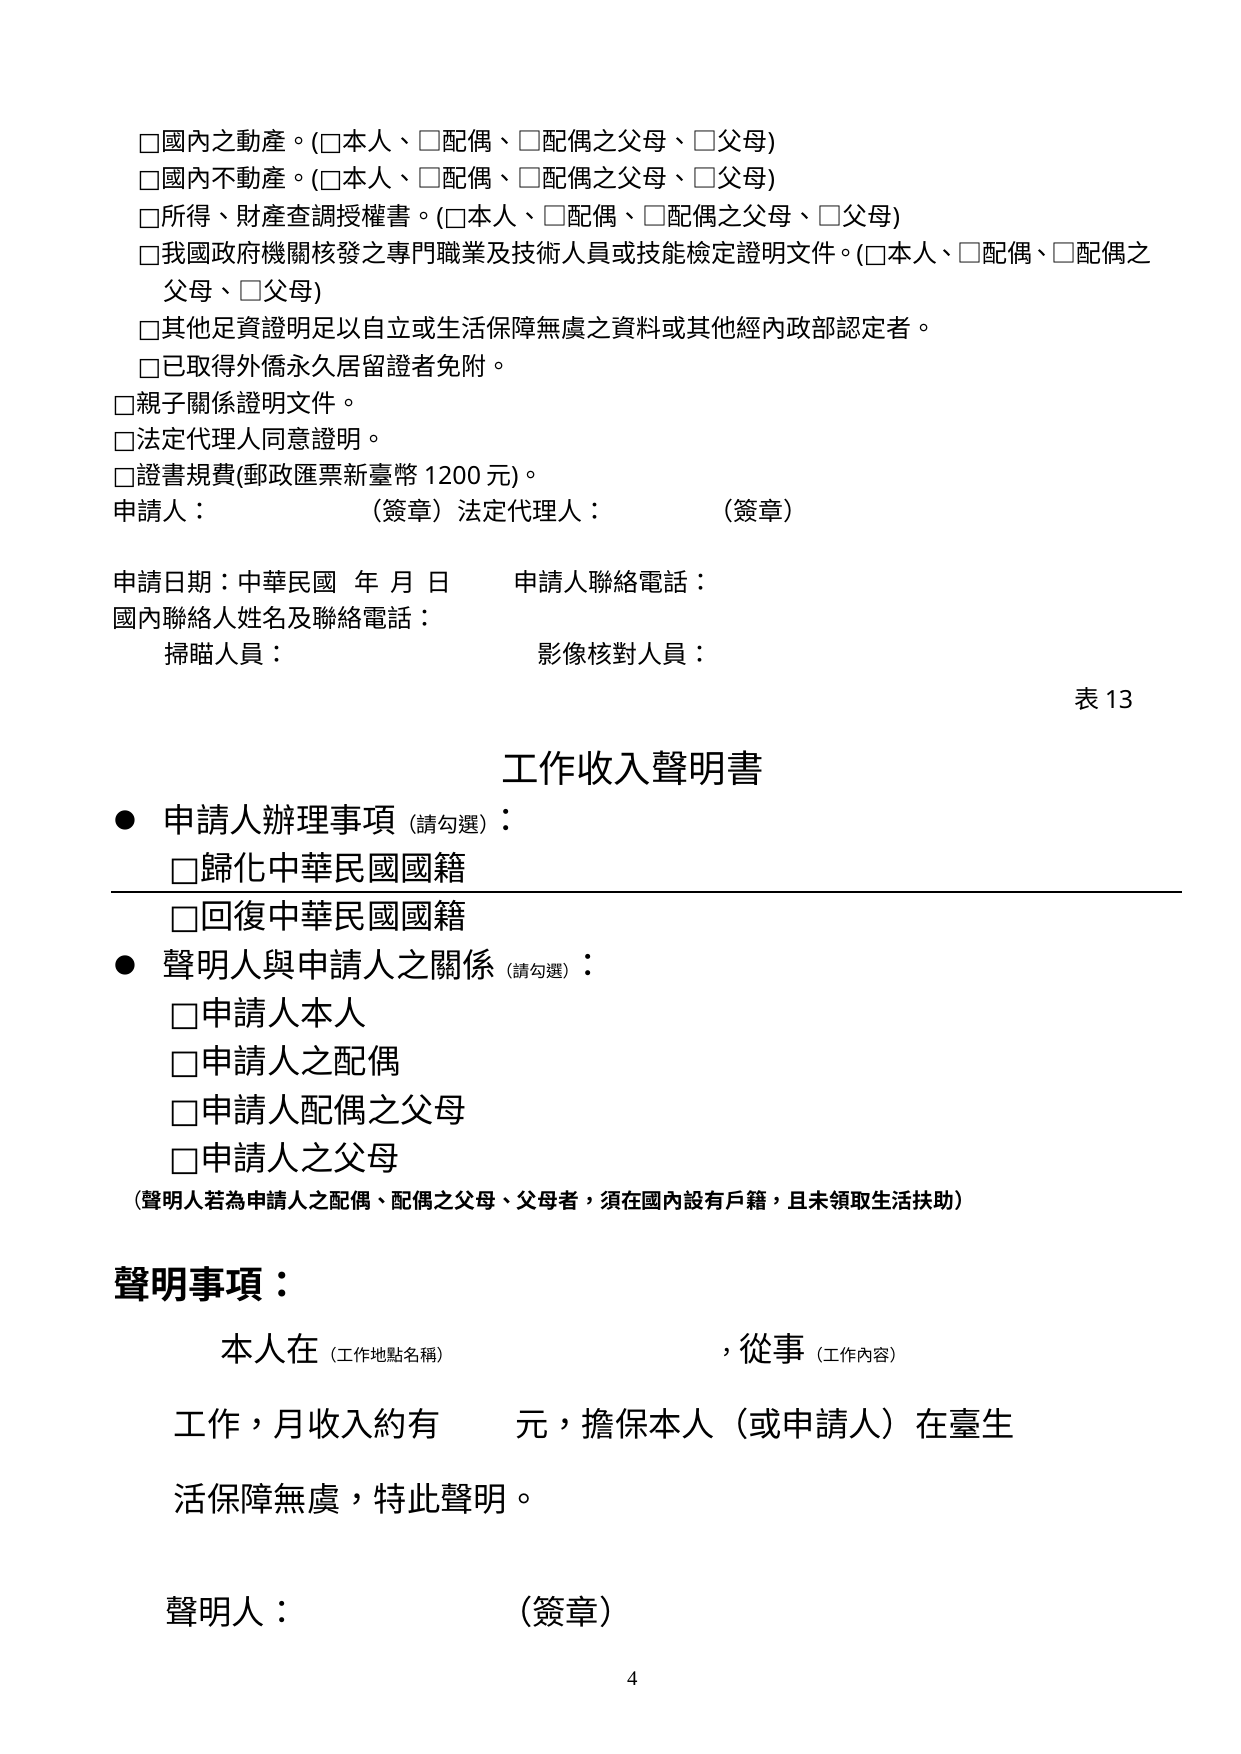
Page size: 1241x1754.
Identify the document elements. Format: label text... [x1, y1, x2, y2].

text 掃瞄人員： 影像核對人員： [112, 635, 1152, 671]
text □申請人本人 [169, 987, 1152, 1035]
text □回復中華民國國籍 [169, 893, 1152, 938]
text □已取得外僑永久居留證者免附。 [137, 346, 1152, 383]
text （聲明人若為申請人之配偶、配偶之父母、父母者，須在國內設有戶籍，且未領取生活扶助） [121, 1180, 1152, 1218]
text □法定代理人同意證明。 [112, 419, 1152, 456]
text 本人在（工作地點名稱） ，從事（工作內容） 工作，月收入約有 元，擔保本人（或申請人）在臺生活保障無虞，特此聲明。 [174, 1310, 1048, 1535]
text 表13 [1074, 679, 1138, 716]
text [1059, 672, 1153, 728]
text 聲明事項： [113, 1255, 1152, 1310]
text □申請人之父母 [112, 1132, 1152, 1180]
text 工作收入聲明書 [112, 739, 1152, 793]
text 聲明人： （簽章） [165, 1572, 1152, 1647]
text □我國政府機關核發之專門職業及技術人員或技能檢定證明文件。(□本人、□配偶、□配偶之父母、□父母) [137, 233, 1152, 308]
text 申請人： （簽章）法定代理人： （簽章） [112, 492, 1152, 528]
text □親子關係證明文件。 [112, 383, 1152, 419]
text □國內不動產。(□本人、□配偶、□配偶之父母、□父母) [137, 158, 1152, 196]
text □歸化中華民國國籍 [169, 842, 1152, 890]
text □國內之動產。(□本人、□配偶、□配偶之父母、□父母) [137, 121, 1152, 158]
text 國內聯絡人姓名及聯絡電話： [112, 598, 1152, 635]
list 聲明人與申請人之關係（請勾選）： [112, 938, 1152, 987]
text □申請人配偶之父母 [169, 1083, 1152, 1132]
text □證書規費(郵政匯票新臺幣1200元)。 [112, 456, 1152, 492]
text 申請日期：中華民國 年 月 日 申請人聯絡電話： [112, 562, 1152, 598]
list 申請人辦理事項（請勾選）： [112, 793, 1152, 842]
text □其他足資證明足以自立或生活保障無虞之資料或其他經內政部認定者。 [137, 308, 1152, 346]
text □所得、財產查調授權書。(□本人、□配偶、□配偶之父母、□父母) [137, 196, 1152, 233]
text □申請人之配偶 [169, 1035, 1152, 1083]
